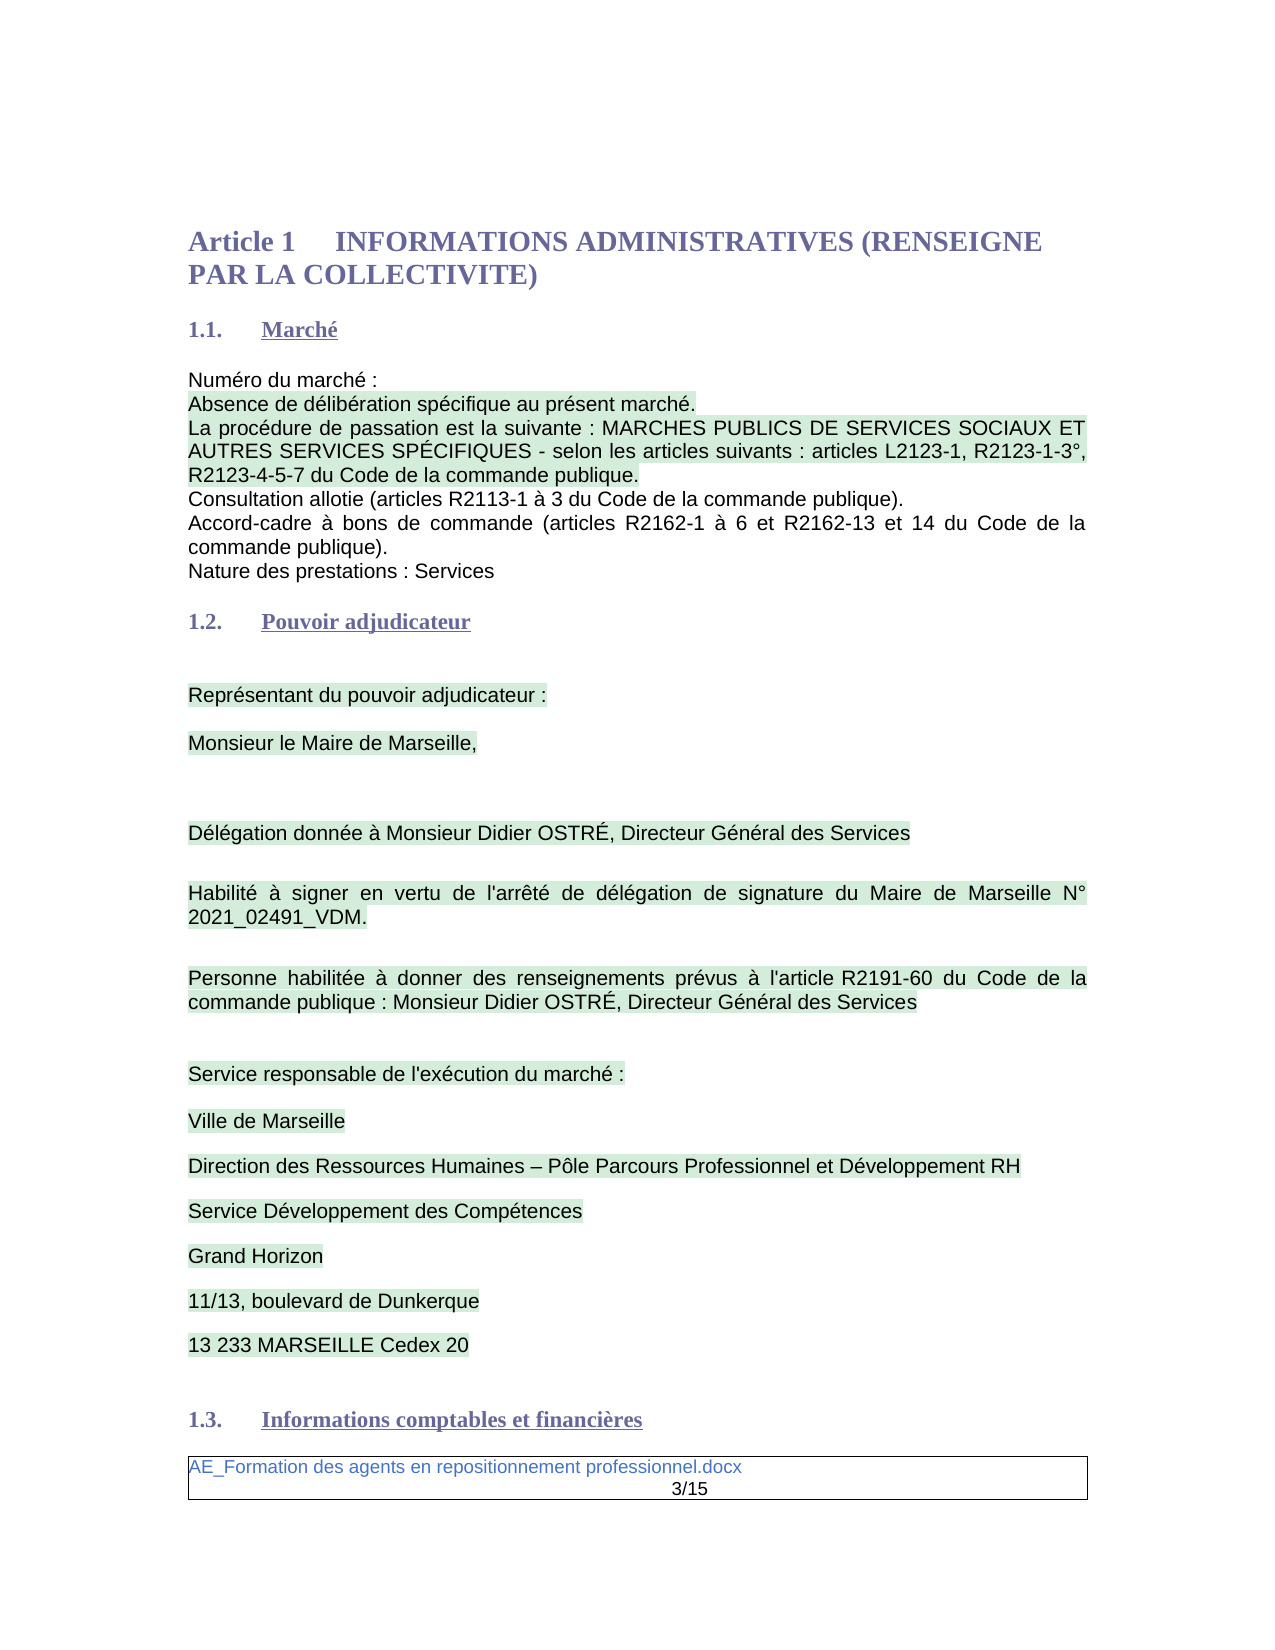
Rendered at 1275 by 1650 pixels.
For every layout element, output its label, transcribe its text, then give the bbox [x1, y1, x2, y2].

text Absence de délibération spécifique au présent marché. [188, 391, 1087, 415]
text Délégation donnée à Monsieur Didier OSTRÉ, Directeur Général des Services [188, 821, 1087, 845]
text 13 233 MARSEILLE Cedex 20 [188, 1333, 1087, 1357]
text Représentant du pouvoir adjudicateur : [188, 683, 1087, 707]
text Nature des prestations : Services [188, 559, 1087, 583]
text La procédure de passation est la suivante : MARCHES PUBLICS DE SERVICES SOCIAUX ET AUTRES SERVICES SPÉCIFIQUES - selon les articles suivants : articles L2123-1, R2123-1-3°, R2123-4-5-7 du Code de la commande publique. [188, 415, 1087, 487]
text Direction des Ressources Humaines – Pôle Parcours Professionnel et Développement RH [188, 1154, 1087, 1178]
text Monsieur le Maire de Marseille, [188, 731, 1087, 755]
subtitle Pouvoir adjudicateur [188, 608, 1087, 634]
text Service responsable de l'exécution du marché : [188, 1061, 1087, 1085]
text Habilité à signer en vertu de l'arrêté de délégation de signature du Maire de Marseille N° 2021_02491_VDM. [188, 881, 1087, 929]
subtitle Informations comptables et financières [188, 1406, 1087, 1433]
subtitle INFORMATIONS ADMINISTRATIVES (RENSEIGNE PAR LA COLLECTIVITE) [188, 224, 1087, 291]
text Service Développement des Compétences [188, 1199, 1087, 1223]
text Numéro du marché : [188, 367, 1087, 391]
subtitle Marché [188, 316, 1087, 342]
text Personne habilitée à donner des renseignements prévus à l'article R2191-60 du Code de la commande publique : Monsieur Didier OSTRÉ, Directeur Général des Services [188, 966, 1087, 1013]
text Accord-cadre à bons de commande (articles R2162-1 à 6 et R2162-13 et 14 du Code de la commande publique). [188, 511, 1087, 559]
text Ville de Marseille [188, 1109, 1087, 1133]
text 11/13, boulevard de Dunkerque [188, 1288, 1087, 1312]
text Consultation allotie (articles R2113-1 à 3 du Code de la commande publique). [188, 487, 1087, 511]
text Grand Horizon [188, 1244, 1087, 1268]
